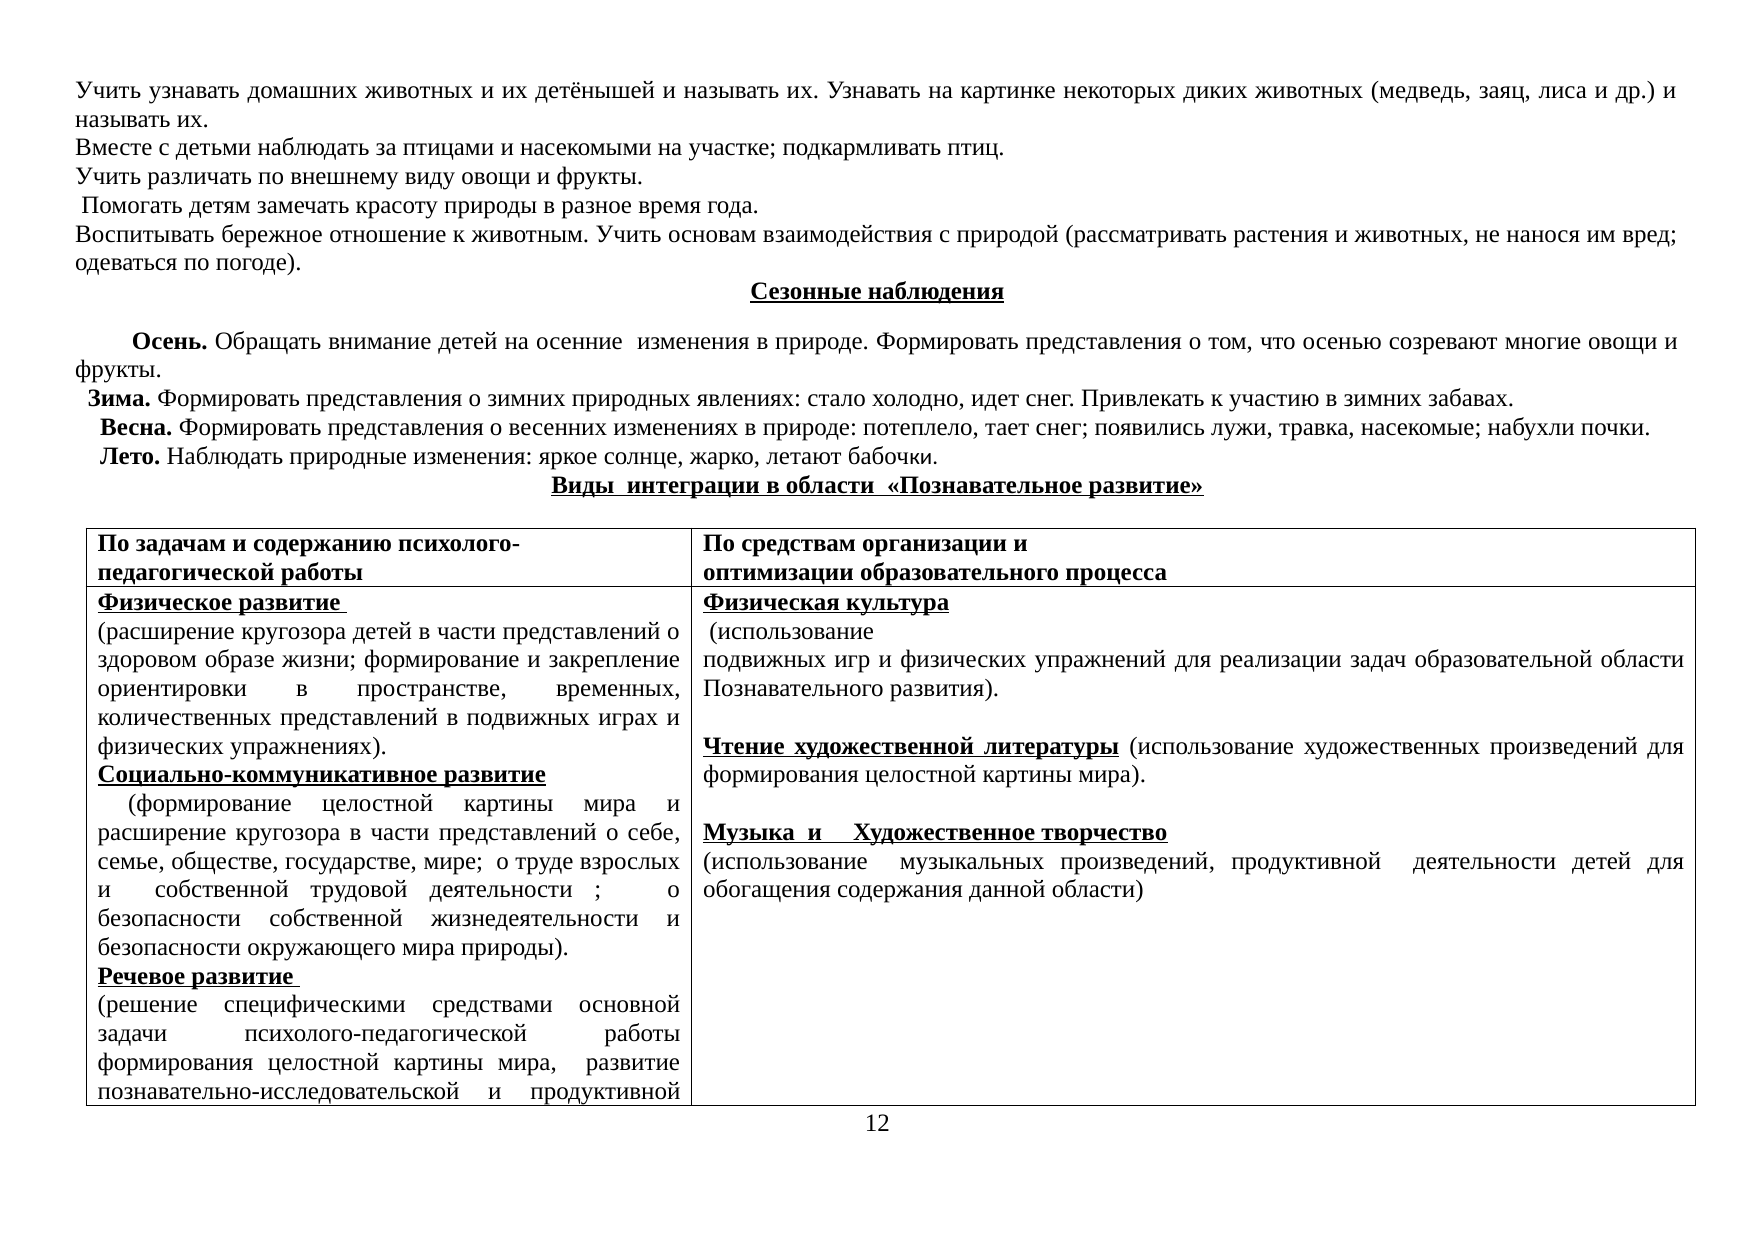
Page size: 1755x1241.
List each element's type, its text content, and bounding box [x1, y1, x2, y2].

text Весна. Формировать представления о весенних изменениях в природе: потеплело, тает снег; появились лужи, травка, насекомые; набухли почки. [75, 412, 1679, 441]
text Учить различать по внешнему виду овощи и фрукты. [75, 161, 1679, 190]
table_header По задачам и содержанию психолого- педагогической работы [87, 529, 691, 586]
text Виды интеграции в области «Познавательное развитие» [75, 470, 1679, 499]
table_cell Физическое развитие (расширение кругозора детей в части представлений о здоровом образе жизни; формирование и закрепление ориентировки в пространстве, временных, количественных представлений в подвижных играх и физических упражнениях). Социально-коммуникативное развитие (формирование целостной картины мира и расширение кругозора в части представлений о себе, семье, обществе, государстве, мире; о труде взрослых и собственной трудовой деятельности ; о безопасности собственной жизнедеятельности и безопасности окружающего мира природы). Речевое развитие (решение специфическими средствами основной задачи психолого-педагогической работы формирования целостной картины мира, развитие познавательно-исследовательской и продуктивной [87, 587, 691, 1104]
text Лето. Наблюдать природные изменения: яркое солнце, жарко, летают бабочки. [75, 441, 1679, 470]
text Вместе с детьми наблюдать за птицами и насекомыми на участке; подкармливать птиц. [75, 132, 1679, 161]
table_header По средствам организации и оптимизации образовательного процесса [692, 529, 1695, 586]
text Учить узнавать домашних животных и их детёнышей и называть их. Узнавать на картинке некоторых диких животных (медведь, заяц, лиса и др.) и называть их. [75, 75, 1679, 132]
text Зима. Формировать представления о зимних природных явлениях: стало холодно, идет снег. Привлекать к участию в зимних забавах. [75, 383, 1679, 412]
text Помогать детям замечать красоту природы в разное время года. [75, 190, 1679, 219]
text Сезонные наблюдения [75, 276, 1679, 305]
text Осень. Обращать внимание детей на осенние изменения в природе. Формировать представления о том, что осенью созревают многие овощи и фрукты. [75, 326, 1679, 383]
table_cell Физическая культура (использование подвижных игр и физических упражнений для реализации задач образовательной области Познавательного развития). Чтение художественной литературы (использование художественных произведений для формирования целостной картины мира). Музыка и Художественное творчество (использование музыкальных произведений, продуктивной деятельности детей для обогащения содержания данной области) [692, 587, 1695, 1104]
text Воспитывать бережное отношение к животным. Учить основам взаимодействия с природой (рассматривать растения и животных, не нанося им вред; одеваться по погоде). [75, 219, 1679, 276]
